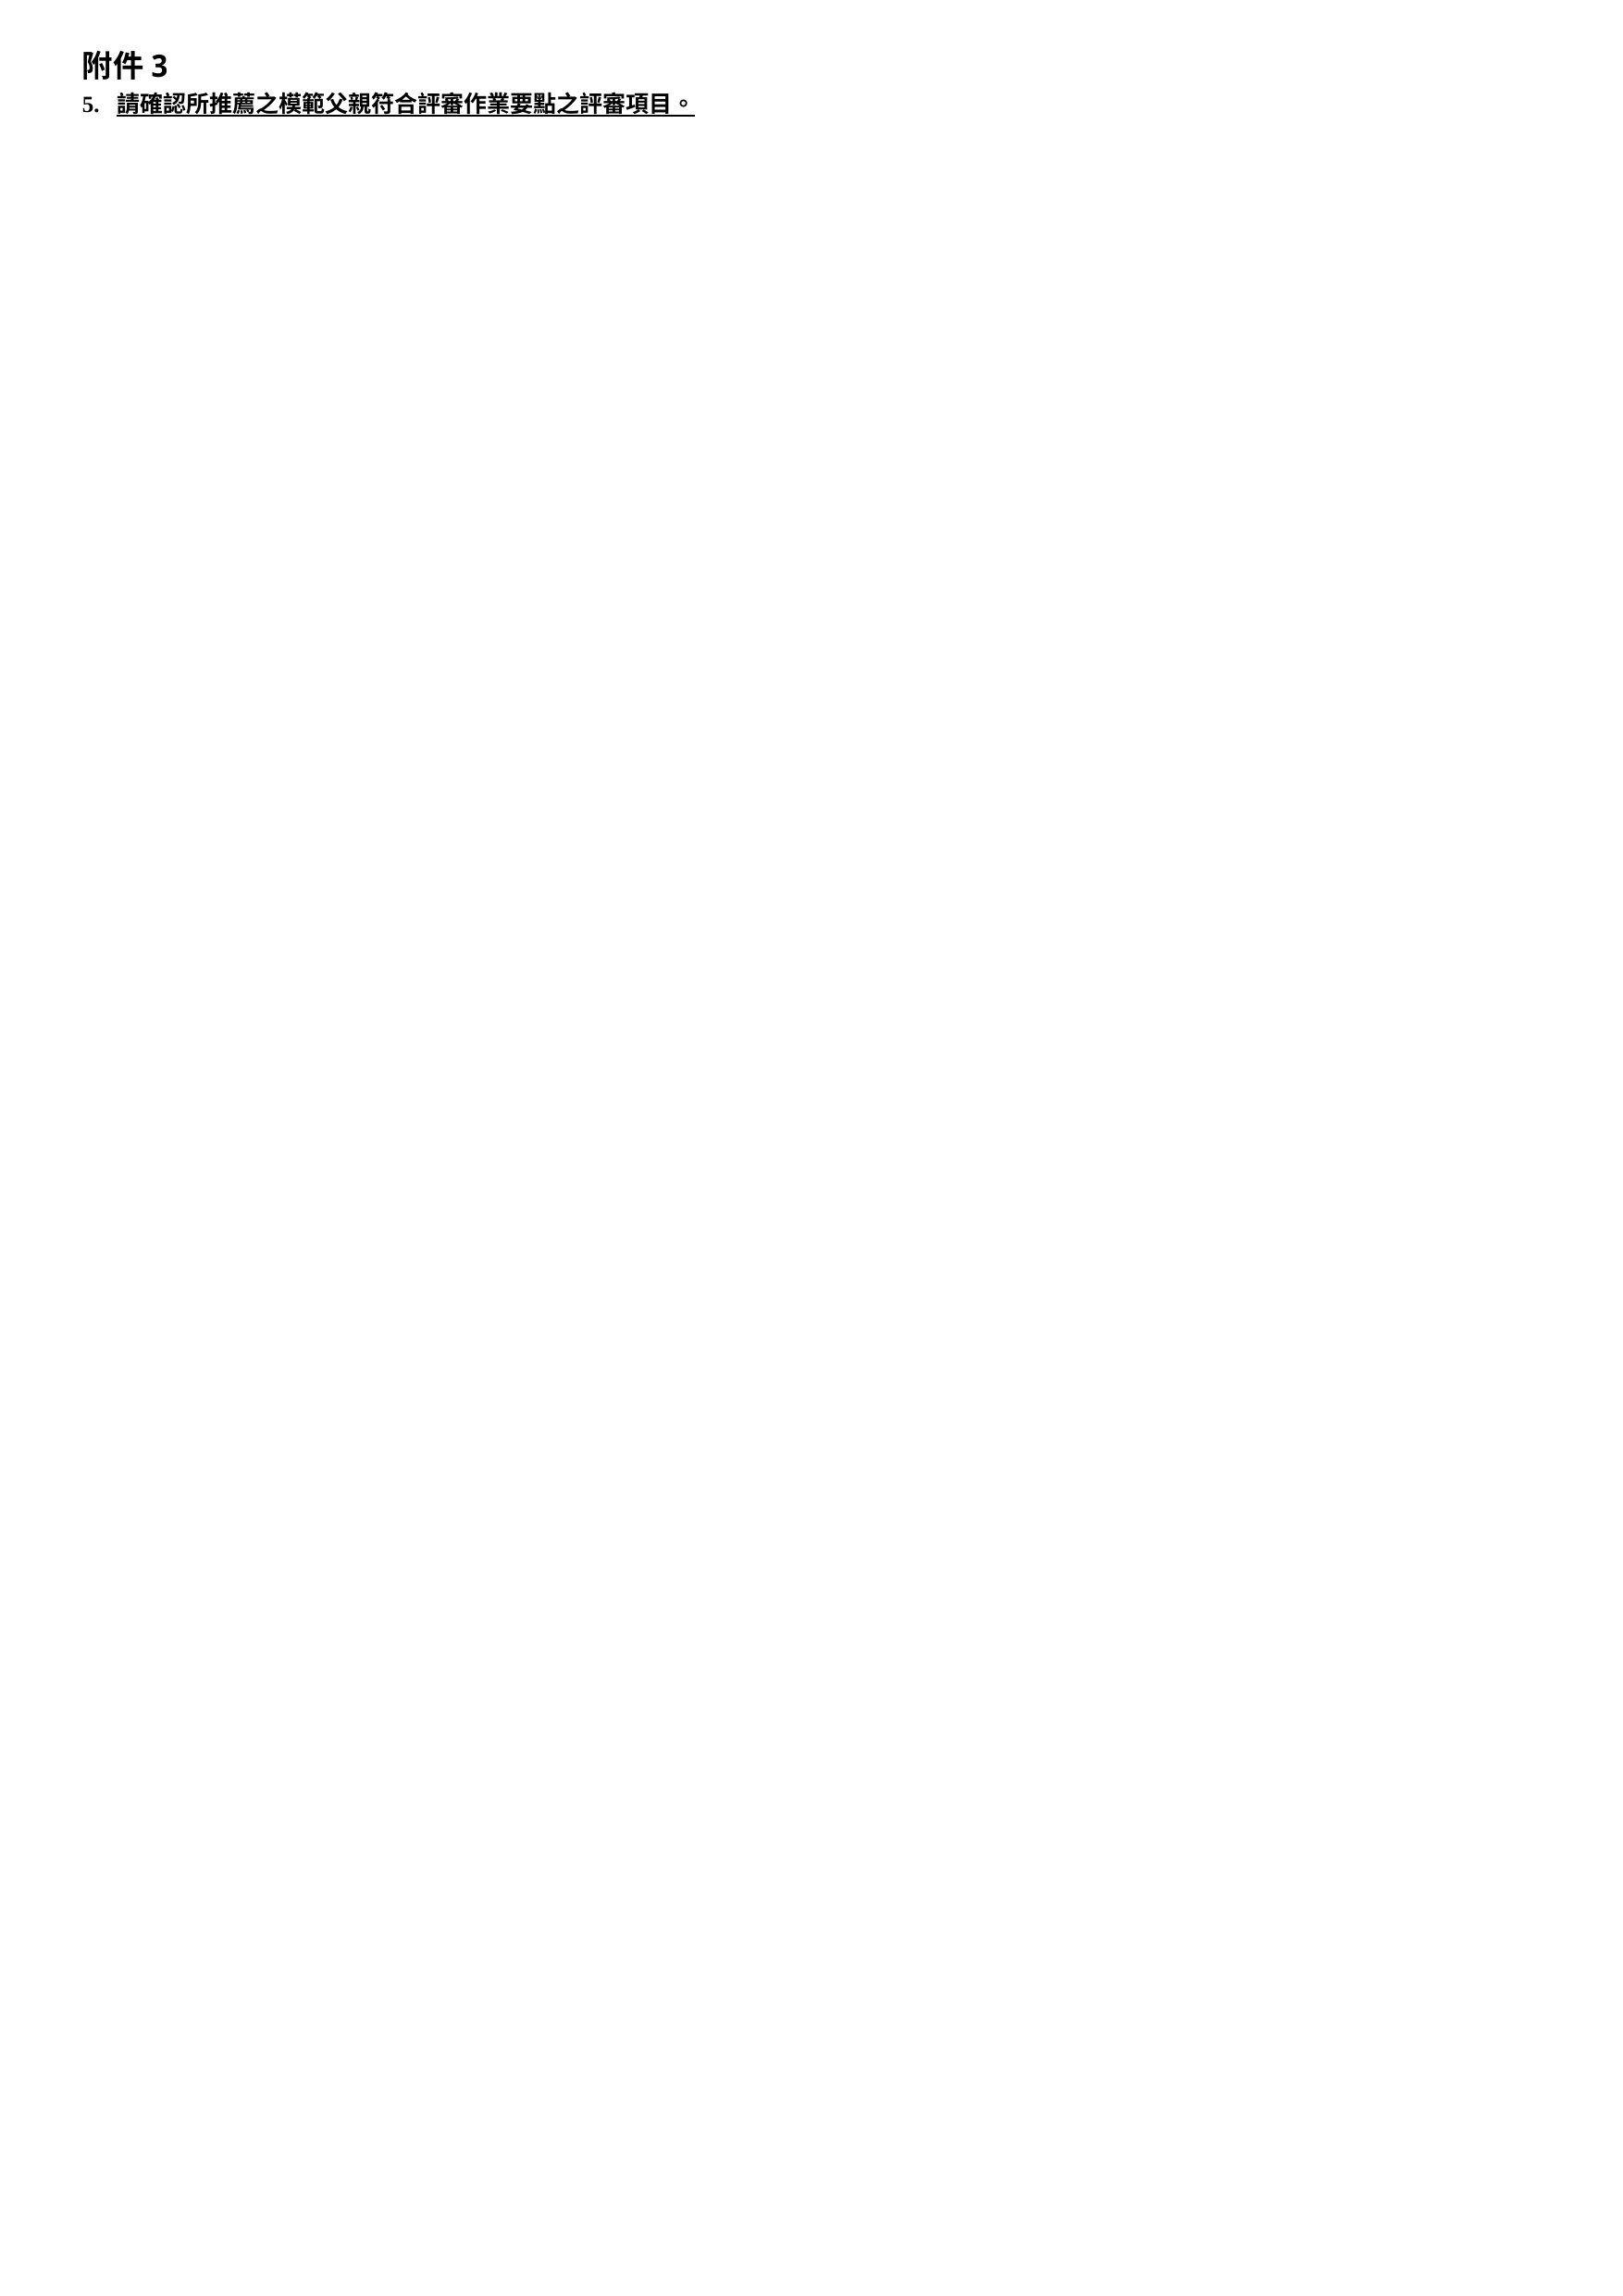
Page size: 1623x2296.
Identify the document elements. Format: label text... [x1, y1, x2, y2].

list 請確認所推薦之模範父親符合評審作業要點之評審項目。 [82, 86, 1541, 119]
